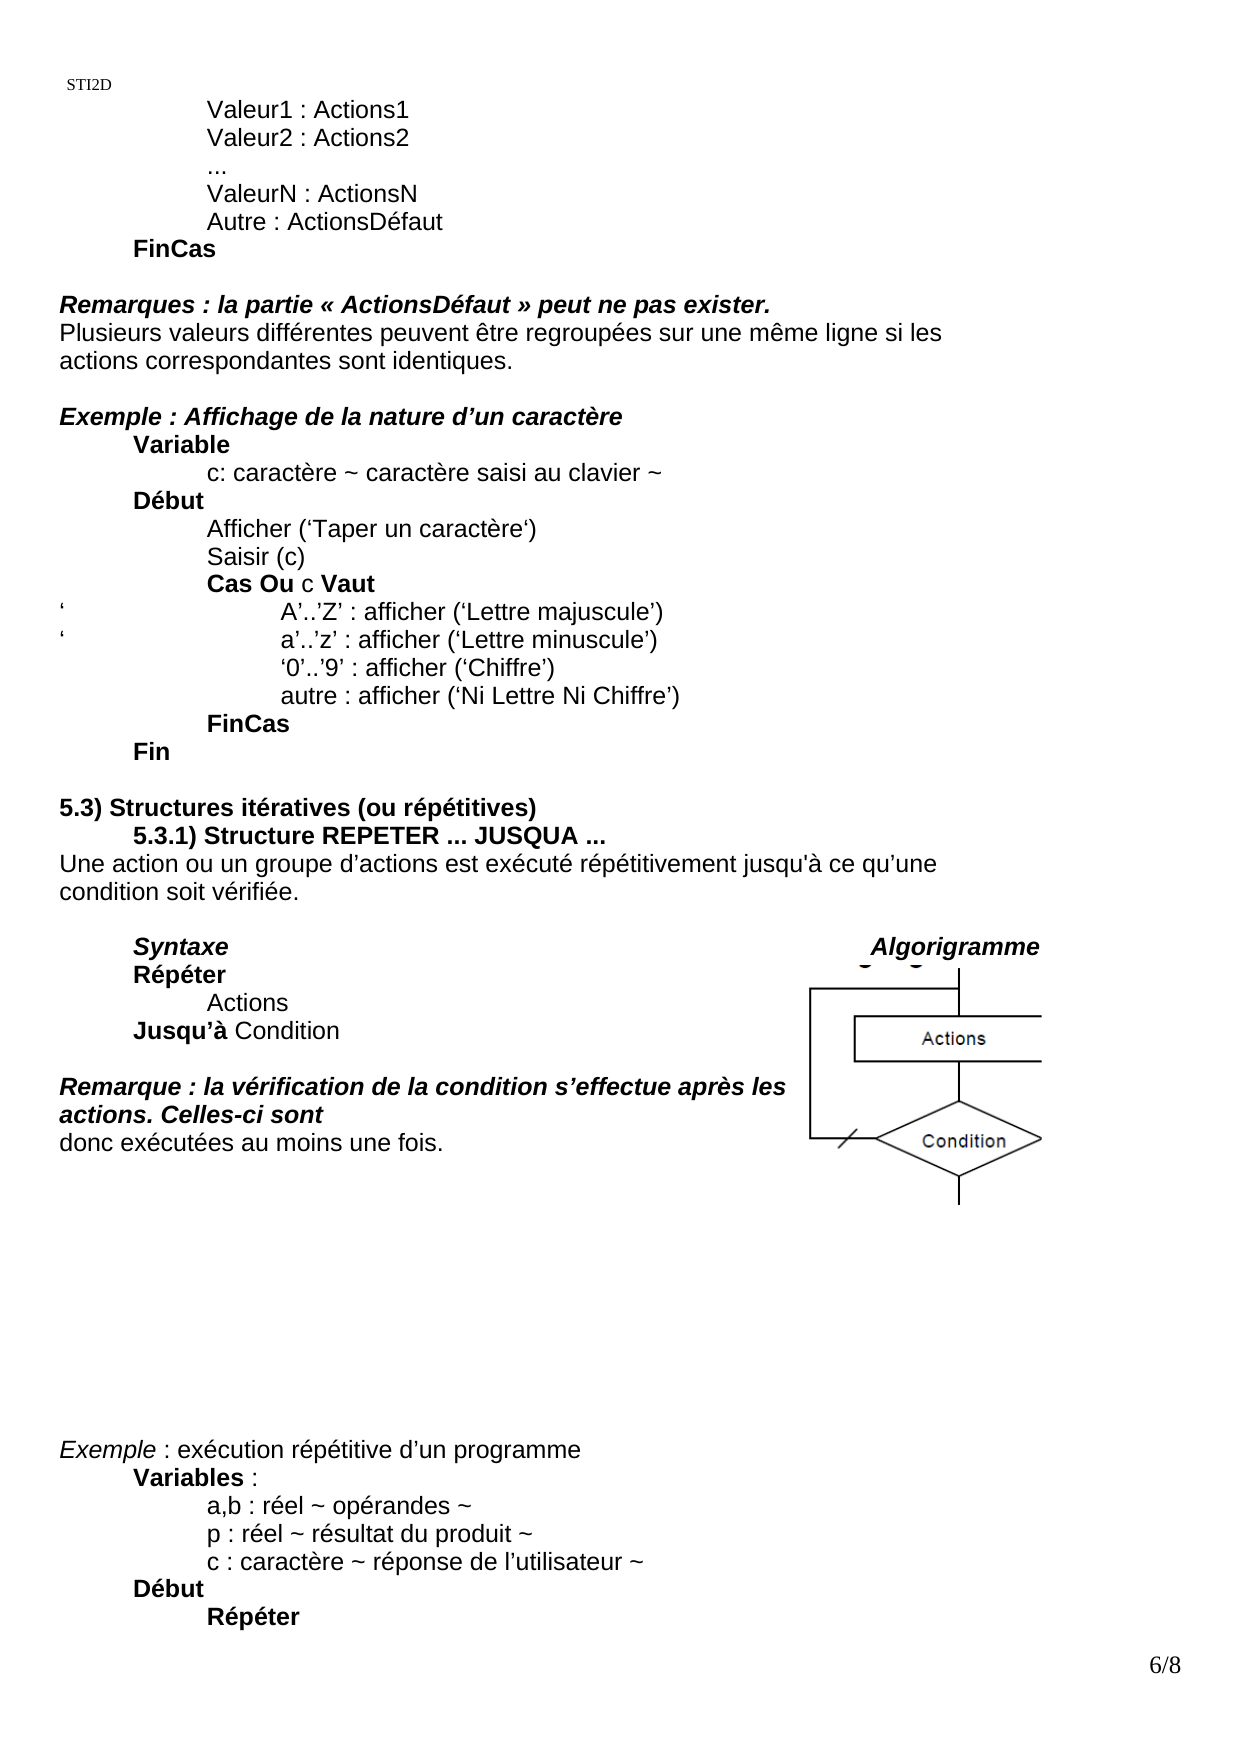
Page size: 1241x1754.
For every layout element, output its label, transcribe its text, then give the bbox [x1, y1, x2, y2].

text autre : afficher (‘Ni Lettre Ni Chiffre’) [59, 682, 1181, 710]
text [1042, 1073, 1181, 1129]
text Exemple : exécution répétitive d’un programme [59, 1436, 1181, 1464]
text c: caractère ~ caractère saisi au clavier ~ [59, 459, 1181, 487]
text a,b : réel ~ opérandes ~ [59, 1492, 1181, 1519]
text Début [59, 487, 1181, 514]
text ‘0’..’9’ : afficher (‘Chiffre’) [59, 654, 1181, 682]
text Remarques : la partie « ActionsDéfaut » peut ne pas exister. [59, 291, 1181, 319]
text Valeur2 : Actions2 [59, 124, 1181, 152]
text Répéter [59, 1603, 1181, 1631]
text Saisir (c) [59, 542, 1181, 570]
text Afficher (‘Taper un caractère‘) [59, 514, 1181, 542]
text FinCas [59, 235, 1181, 263]
text Variable [59, 431, 1181, 459]
text Jusqu’à Condition [59, 1017, 794, 1045]
text [1042, 989, 1181, 1017]
text 5.3) Structures itératives (ou répétitives) [59, 794, 1181, 822]
text Exemple : Affichage de la nature d’un caractère [59, 403, 1181, 431]
text FinCas [59, 710, 1181, 738]
text Actions [59, 989, 794, 1017]
text Cas Ou c Vaut [59, 570, 1181, 598]
text c : caractère ~ réponse de l’utilisateur ~ [59, 1547, 1181, 1575]
text Variables : [59, 1464, 1181, 1492]
text ValeurN : ActionsN [59, 179, 1181, 207]
text Plusieurs valeurs différentes peuvent être regroupées sur une même ligne si les [59, 319, 1181, 347]
text ‘ a’..’z’ : afficher (‘Lettre minuscule’) [59, 626, 1181, 654]
text ‘ A’..’Z’ : afficher (‘Lettre majuscule’) [59, 598, 1181, 626]
text [1042, 1129, 1181, 1157]
text donc exécutées au moins une fois. [59, 1129, 794, 1157]
text [1042, 1017, 1181, 1045]
text Syntaxe Algorigramme [59, 933, 1181, 961]
text Fin [59, 738, 1181, 766]
text Une action ou un groupe d’actions est exécuté répétitivement jusqu'à ce qu’une [59, 849, 1181, 877]
text Autre : ActionsDéfaut [59, 207, 1181, 235]
text p : réel ~ résultat du produit ~ [59, 1519, 1181, 1547]
text 5.3.1) Structure REPETER ... JUSQUA ... [59, 822, 1181, 849]
text ... [59, 152, 1181, 179]
text actions correspondantes sont identiques. [59, 347, 1181, 375]
text Répéter [59, 961, 1181, 989]
text Remarque : la vérification de la condition s’effectue après les actions. Celles-ci sont [59, 1073, 794, 1129]
text condition soit vérifiée. [59, 877, 1181, 905]
text Début [59, 1575, 1181, 1603]
text Valeur1 : Actions1 [59, 96, 1181, 124]
